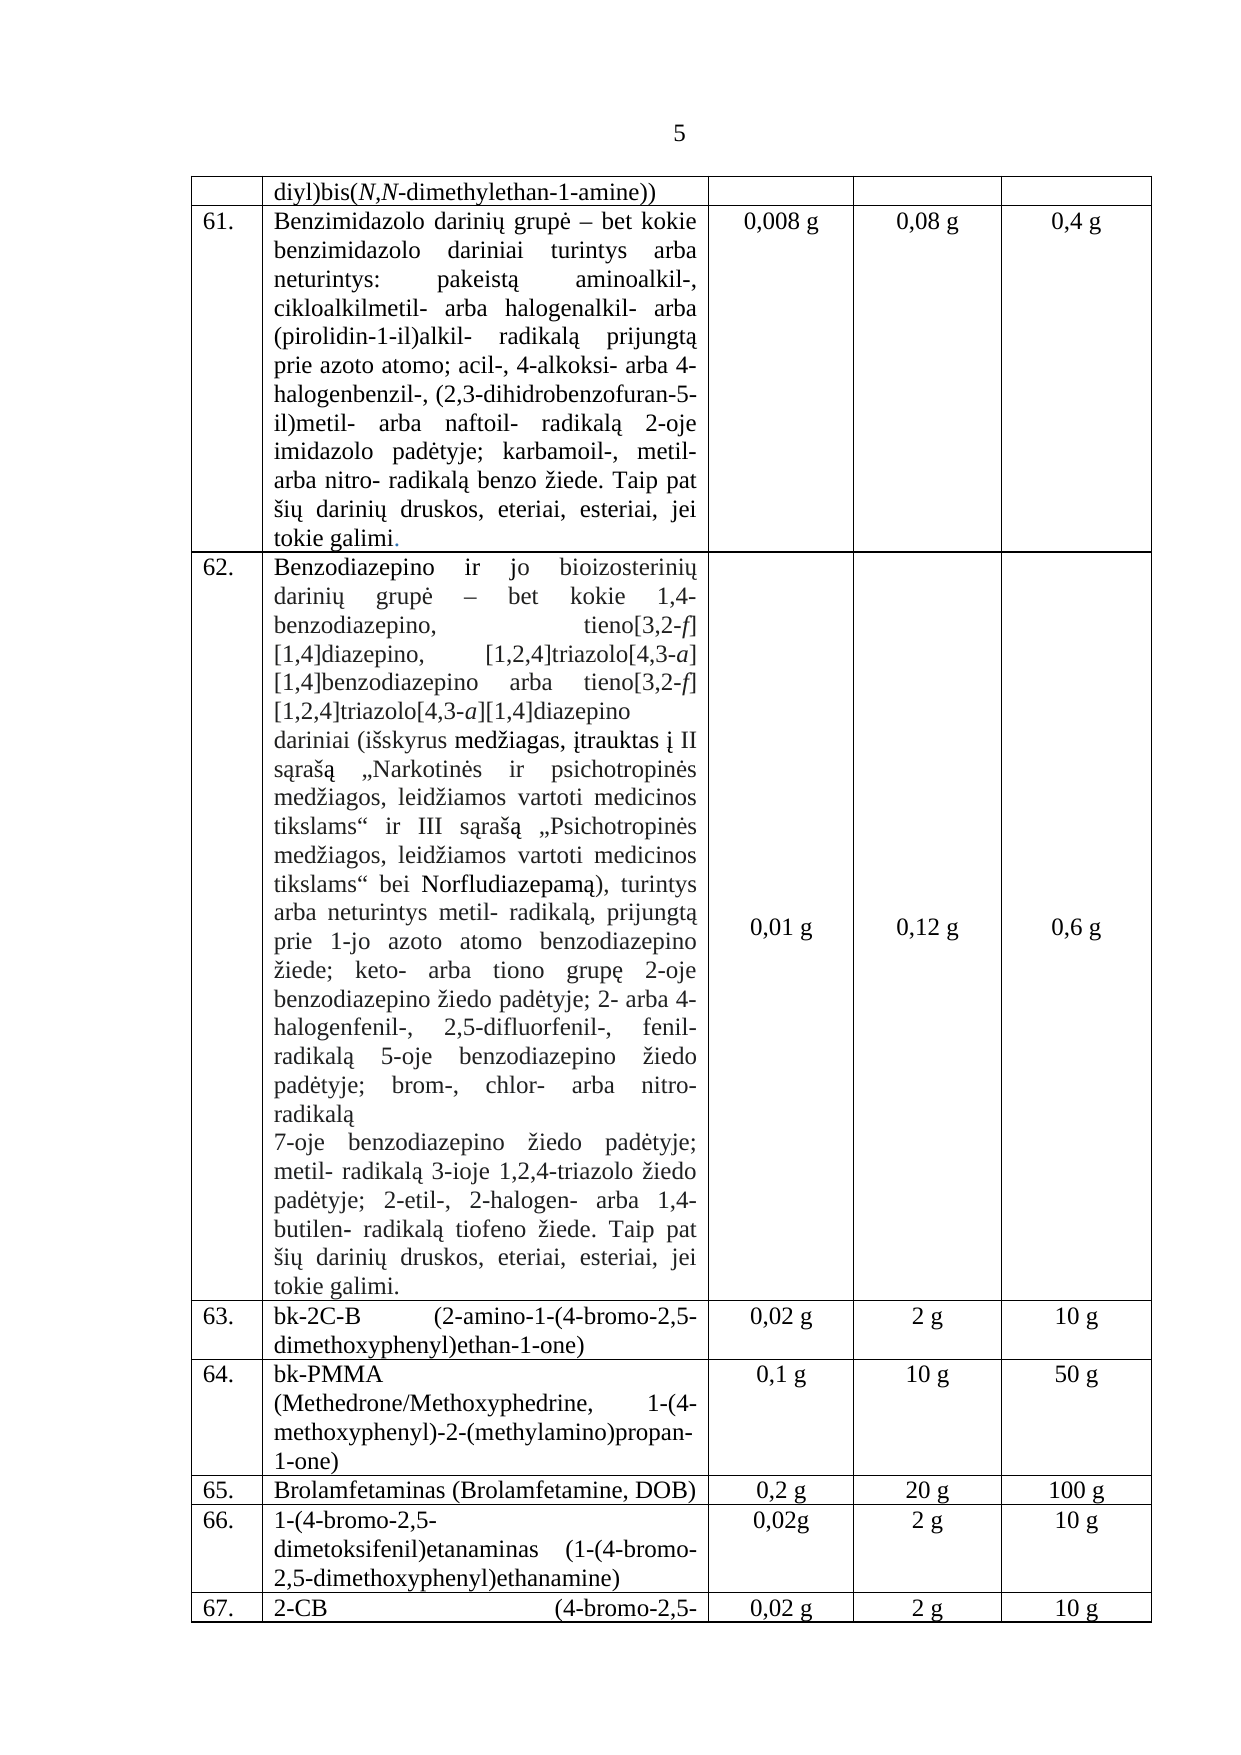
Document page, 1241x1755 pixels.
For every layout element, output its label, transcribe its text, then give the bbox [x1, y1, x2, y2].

table_cell [854, 177, 1001, 205]
table_cell 2-CB (4-bromo-2,5- [263, 1593, 708, 1621]
table_cell 2 g [854, 1593, 1001, 1621]
table_cell bk-PMMA (Methedrone/Methoxyphedrine, 1-(4-methoxyphenyl)-2-(methylamino)propan-1-one) [263, 1360, 708, 1474]
table_cell Benzodiazepino ir jo bioizosterinių darinių grupė – bet kokie 1,4-benzodiazepino, tieno[3,2-f][1,4]diazepino, [1,2,4]triazolo[4,3-a][1,4]benzodiazepino arba tieno[3,2-f][1,2,4]triazolo[4,3-a][1,4]diazepino dariniai (išskyrus medžiagas, įtrauktas į II sąrašą „Narkotinės ir psichotropinės medžiagos, leidžiamos vartoti medicinos tikslams“ ir III sąrašą „Psichotropinės medžiagos, leidžiamos vartoti medicinos tikslams“ bei Norfludiazepamą), turintys arba neturintys metil- radikalą, prijungtą prie 1-jo azoto atomo benzodiazepino žiede; keto- arba tiono grupę 2-oje benzodiazepino žiedo padėtyje; 2- arba 4-halogenfenil-, 2,5-difluorfenil-, fenil- radikalą 5-oje benzodiazepino žiedo padėtyje; brom-, chlor- arba nitro- radikalą 7-oje benzodiazepino žiedo padėtyje; metil- radikalą 3-ioje 1,2,4-triazolo žiedo padėtyje; 2-etil-, 2-halogen- arba 1,4-butilen- radikalą tiofeno žiede. Taip pat šių darinių druskos, eteriai, esteriai, jei tokie galimi. [263, 553, 708, 1300]
table_cell Brolamfetaminas (Brolamfetamine, DOB) [263, 1476, 708, 1504]
table_cell 2 g [854, 1505, 1001, 1592]
table_cell 0,008 g [709, 206, 853, 551]
table_cell [192, 177, 262, 205]
table_cell bk-2C-B (2-amino-1-(4-bromo-2,5-dimethoxyphenyl)ethan-1-one) [263, 1301, 708, 1358]
table_cell [709, 177, 853, 205]
table_cell 67. [192, 1593, 262, 1621]
table_cell 65. [192, 1476, 262, 1504]
table_cell 0,02g [709, 1505, 853, 1592]
table_cell 0,4 g [1002, 206, 1151, 551]
table_cell 0,2 g [709, 1476, 853, 1504]
table_cell 63. [192, 1301, 262, 1358]
table_cell 0,02 g [709, 1593, 853, 1621]
table_cell 50 g [1002, 1360, 1151, 1474]
table_cell 10 g [1002, 1593, 1151, 1621]
table_cell 100 g [1002, 1476, 1151, 1504]
table_cell 62. [192, 553, 262, 1300]
table_cell 10 g [1002, 1505, 1151, 1592]
table_cell 0,08 g [854, 206, 1001, 551]
table_cell 10 g [1002, 1301, 1151, 1358]
table_cell 0,6 g [1002, 553, 1151, 1300]
table_cell 61. [192, 206, 262, 551]
table_cell 0,12 g [854, 553, 1001, 1300]
table_cell Benzimidazolo darinių grupė – bet kokie benzimidazolo dariniai turintys arba neturintys: pakeistą aminoalkil-, cikloalkilmetil- arba halogenalkil- arba (pirolidin-1-il)alkil- radikalą prijungtą prie azoto atomo; acil-, 4-alkoksi- arba 4-halogenbenzil-, (2,3-dihidrobenzofuran-5-il)metil- arba naftoil- radikalą 2-oje imidazolo padėtyje; karbamoil-, metil- arba nitro- radikalą benzo žiede. Taip pat šių darinių druskos, eteriai, esteriai, jei tokie galimi. [263, 206, 708, 551]
table_cell 66. [192, 1505, 262, 1592]
table_cell 64. [192, 1360, 262, 1474]
table_cell 0,1 g [709, 1360, 853, 1474]
table_cell 0,01 g [709, 553, 853, 1300]
table_cell 0,02 g [709, 1301, 853, 1358]
table_cell diyl)bis(N,N-dimethylethan-1-amine)) [263, 177, 708, 205]
table_cell 10 g [854, 1360, 1001, 1474]
table_cell [1002, 177, 1151, 205]
table_cell 2 g [854, 1301, 1001, 1358]
table_cell 1-(4-bromo-2,5-dimetoksifenil)etanaminas (1-(4-bromo-2,5-dimethoxyphenyl)ethanamine) [263, 1505, 708, 1592]
table_cell 20 g [854, 1476, 1001, 1504]
